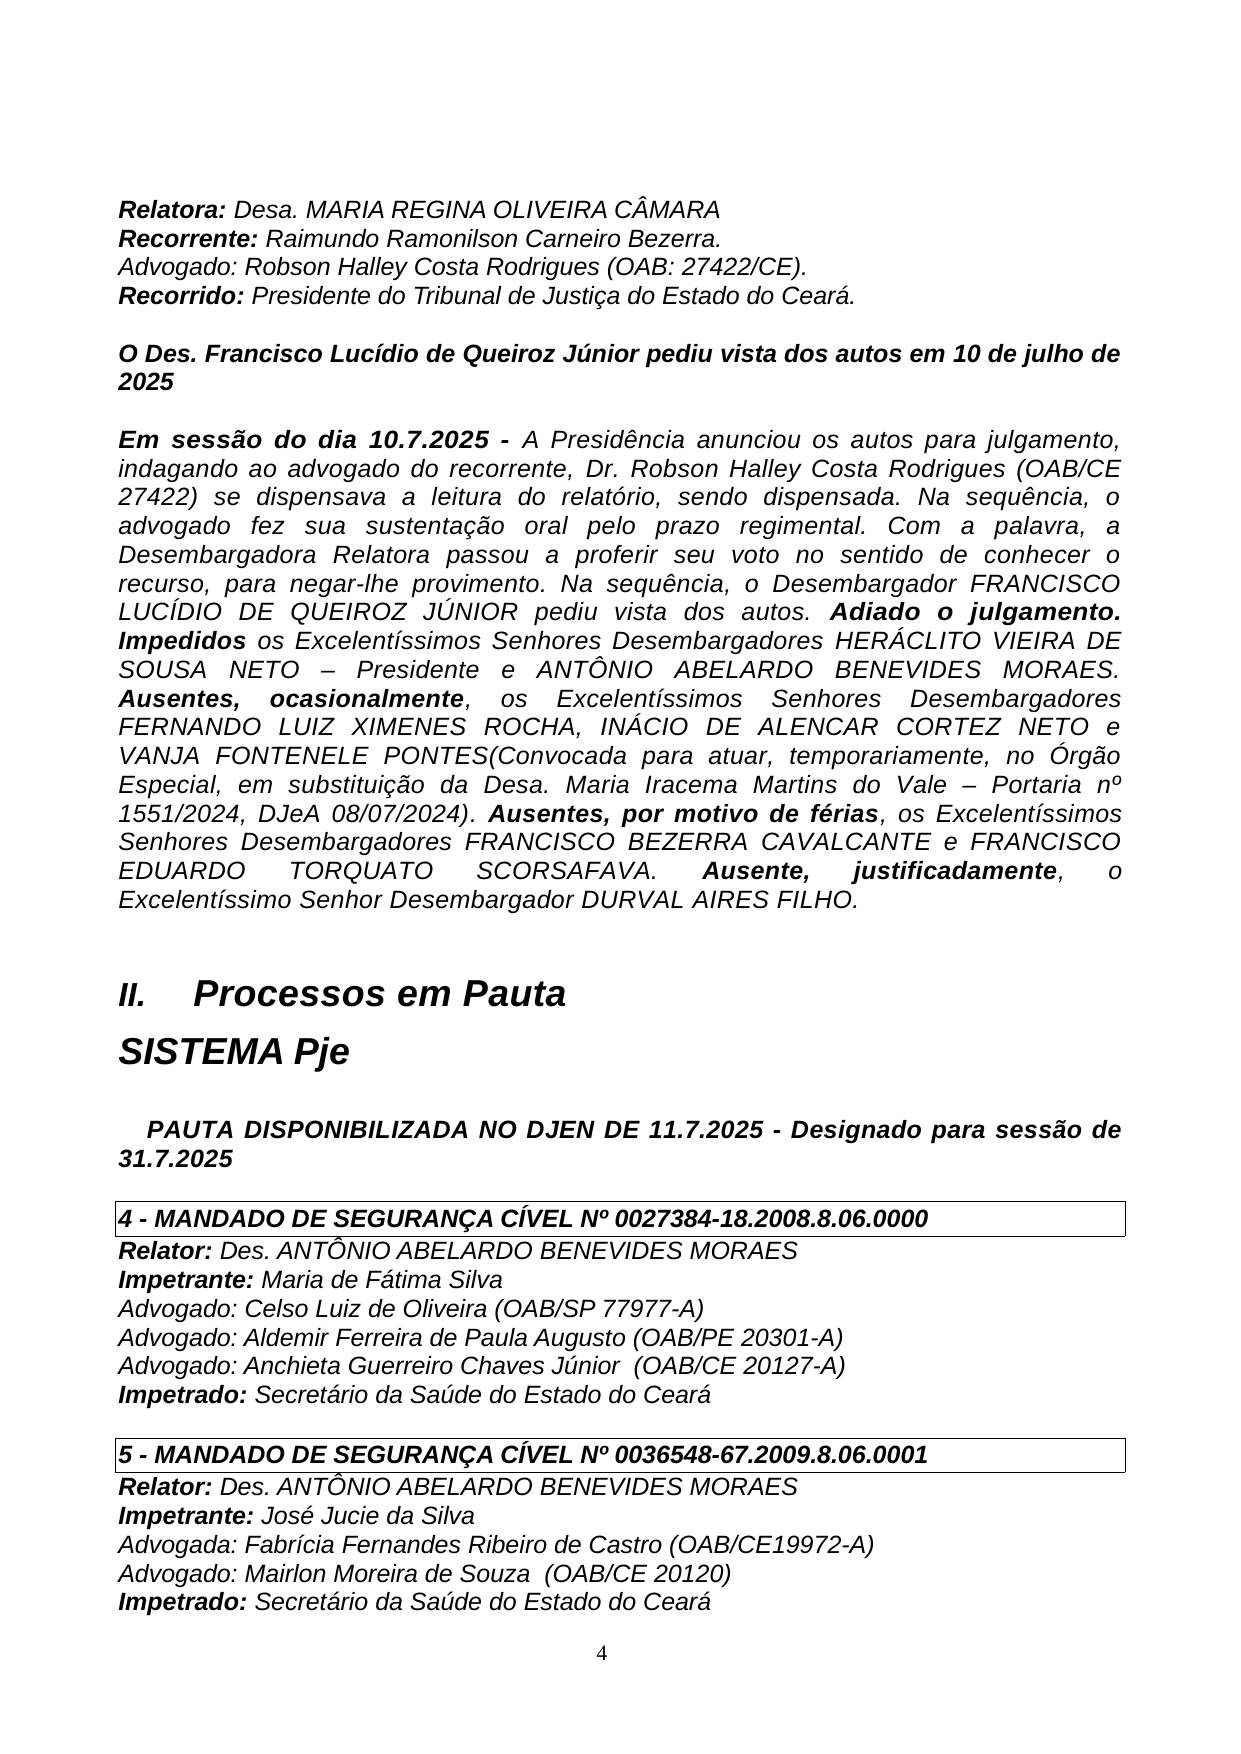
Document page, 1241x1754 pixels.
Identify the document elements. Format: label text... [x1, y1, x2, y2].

text 4 - MANDADO DE SEGURANÇA CÍVEL Nº 0027384-18.2008.8.06.0000 [116, 1202, 1125, 1236]
list Processos em Pauta [118, 971, 1122, 1014]
list SISTEMA Pje [118, 1029, 1122, 1072]
text O Des. Francisco Lucídio de Queiroz Júnior pediu vista dos autos em 10 de julho de 2025 [118, 338, 1122, 396]
text Recorrente: Raimundo Ramonilson Carneiro Bezerra. [118, 223, 1122, 252]
text Impetrante: José Jucie da Silva [118, 1501, 1122, 1530]
text Impetrado: Secretário da Saúde do Estado do Ceará [118, 1587, 1122, 1616]
text Recorrido: Presidente do Tribunal de Justiça do Estado do Ceará. [118, 281, 1122, 310]
text Impetrado: Secretário da Saúde do Estado do Ceará [118, 1380, 1122, 1409]
text  PAUTA DISPONIBILIZADA NO DJEN DE 11.7.2025 - Designado para sessão de 31.7.2025 [118, 1115, 1123, 1173]
text Advogado: Mairlon Moreira de Souza (OAB/CE 20120) [118, 1558, 1122, 1587]
text Advogado: Robson Halley Costa Rodrigues (OAB: 27422/CE). [118, 252, 1122, 281]
text Relator: Des. ANTÔNIO ABELARDO BENEVIDES MORAES [118, 1237, 1122, 1265]
text Advogado: Anchieta Guerreiro Chaves Júnior (OAB/CE 20127-A) [118, 1351, 1122, 1380]
text Advogado: Celso Luiz de Oliveira (OAB/SP 77977-A) [118, 1294, 1122, 1322]
text Em sessão do dia 10.7.2025 - A Presidência anunciou os autos para julgamento, indagando ao advogado do recorrente, Dr. Robson Halley Costa Rodrigues (OAB/CE 27422) se dispensava a leitura do relatório, sendo dispensada. Na sequência, o advogado fez sua sustentação oral pelo prazo regimental. Com a palavra, a Desembargadora Relatora passou a proferir seu voto no sentido de conhecer o recurso, para negar-lhe provimento. Na sequência, o Desembargador FRANCISCO LUCÍDIO DE QUEIROZ JÚNIOR pediu vista dos autos. Adiado o julgamento. Impedidos os Excelentíssimos Senhores Desembargadores HERÁCLITO VIEIRA DE SOUSA NETO – Presidente e ANTÔNIO ABELARDO BENEVIDES MORAES. Ausentes, ocasionalmente, os Excelentíssimos Senhores Desembargadores FERNANDO LUIZ XIMENES ROCHA, INÁCIO DE ALENCAR CORTEZ NETO e VANJA FONTENELE PONTES(Convocada para atuar, temporariamente, no Órgão Especial, em substituição da Desa. Maria Iracema Martins do Vale – Portaria nº 1551/2024, DJeA 08/07/2024). Ausentes, por motivo de férias, os Excelentíssimos Senhores Desembargadores FRANCISCO BEZERRA CAVALCANTE e FRANCISCO EDUARDO TORQUATO SCORSAFAVA. Ausente, justificadamente, o Excelentíssimo Senhor Desembargador DURVAL AIRES FILHO. [118, 425, 1122, 913]
text Relatora: Desa. MARIA REGINA OLIVEIRA CÂMARA [118, 195, 1122, 223]
text Relator: Des. ANTÔNIO ABELARDO BENEVIDES MORAES [118, 1473, 1122, 1501]
text Impetrante: Maria de Fátima Silva [118, 1265, 1122, 1294]
text Advogada: Fabrícia Fernandes Ribeiro de Castro (OAB/CE19972-A) [118, 1530, 1122, 1558]
text Advogado: Aldemir Ferreira de Paula Augusto (OAB/PE 20301-A) [118, 1322, 1122, 1351]
text 5 - MANDADO DE SEGURANÇA CÍVEL Nº 0036548-67.2009.8.06.0001 [116, 1439, 1125, 1472]
